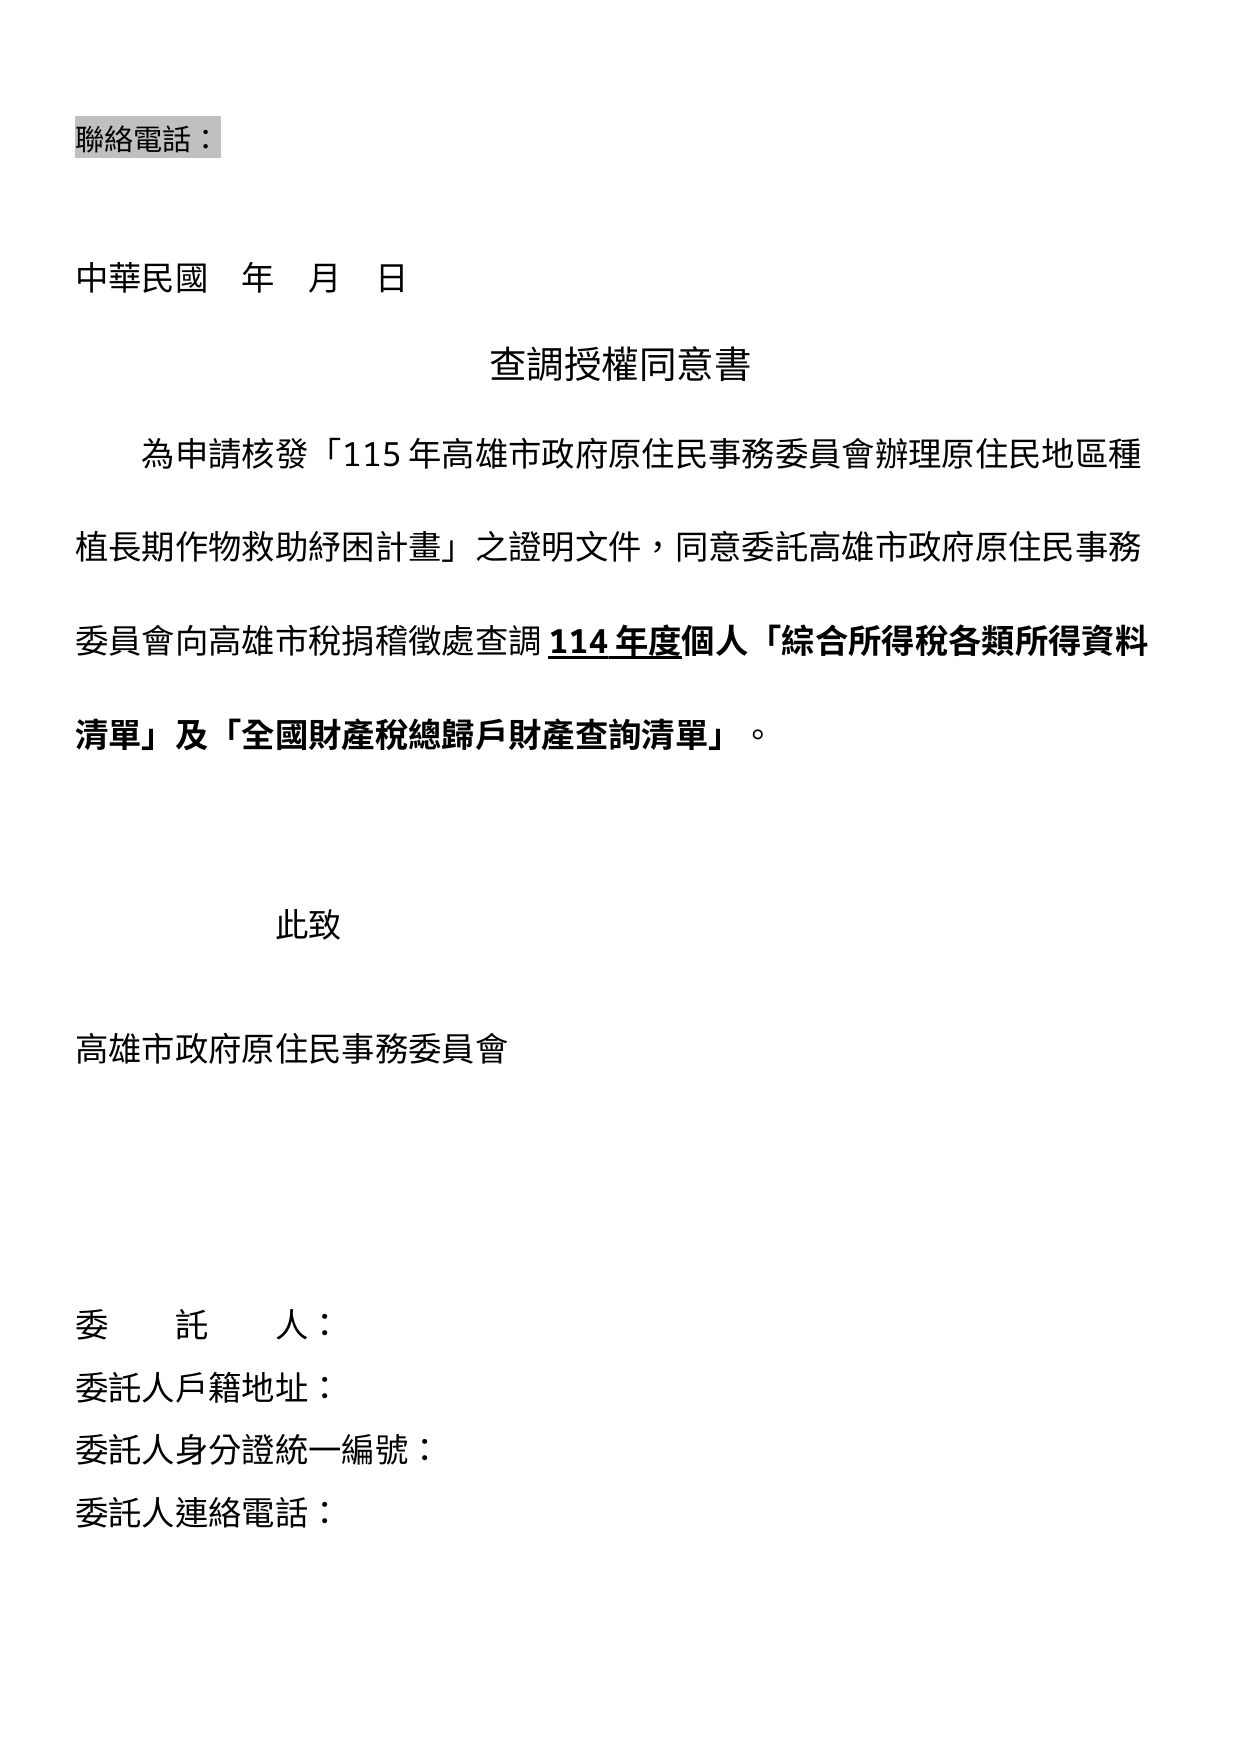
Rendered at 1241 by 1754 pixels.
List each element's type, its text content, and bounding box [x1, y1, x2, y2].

text 委託人戶籍地址： [75, 1344, 1165, 1406]
text 高雄市政府原住民事務委員會 [75, 1006, 1165, 1068]
text 為申請核發「115年高雄市政府原住民事務委員會辦理原住民地區種植長期作物救助紓困計畫」之證明文件，同意委託高雄市政府原住民事務委員會向高雄市稅捐稽徵處查調114年度個人「綜合所得稅各類所得資料清單」及「全國財產稅總歸戶財產查詢清單」。 [75, 410, 1165, 754]
text 聯絡電話： [75, 96, 1165, 158]
text 查調授權同意書 [75, 320, 1165, 383]
text 委託人身分證統一編號： [75, 1406, 1165, 1469]
text 中華民國 年 月 日 [75, 234, 1165, 296]
text 此致 [75, 882, 1165, 944]
text 委 託 人： [75, 1281, 1165, 1344]
text 委託人連絡電話： [75, 1469, 1165, 1531]
